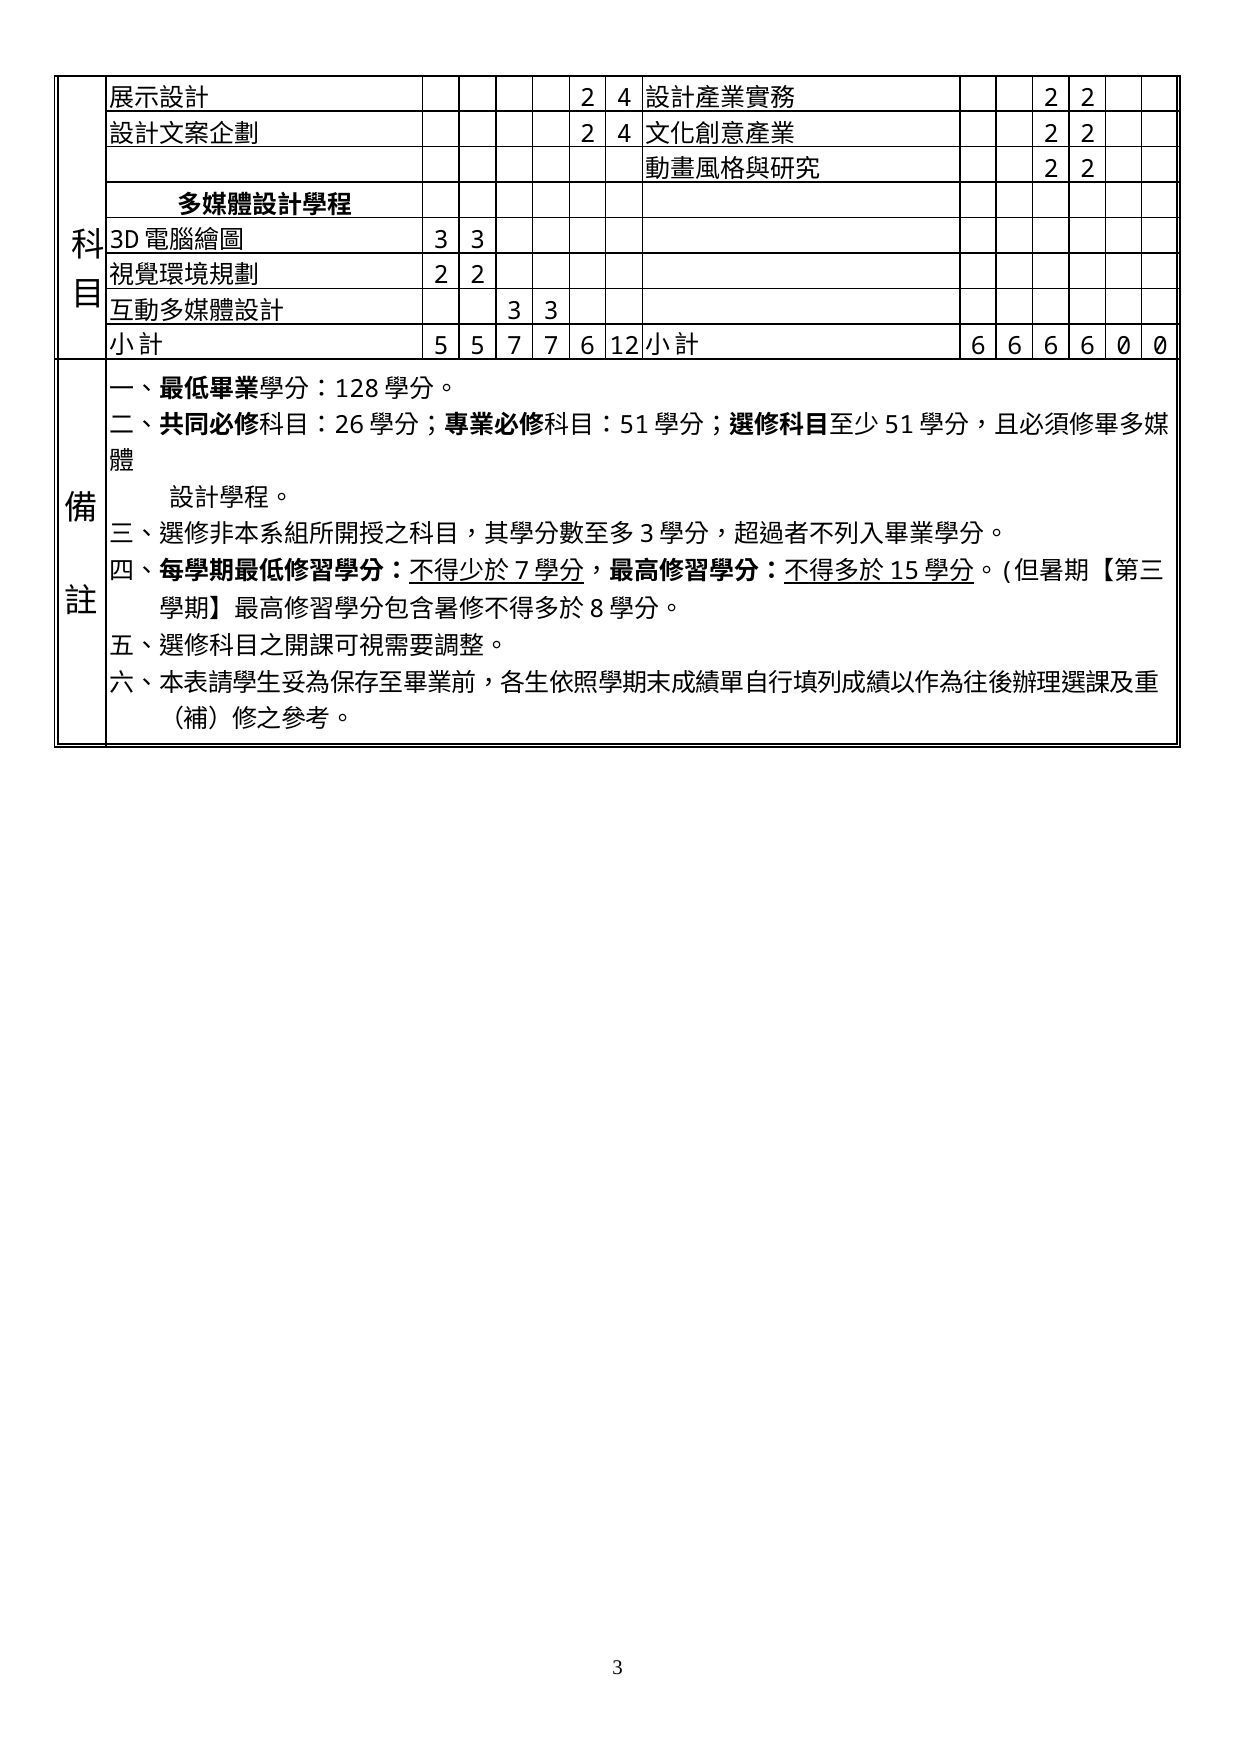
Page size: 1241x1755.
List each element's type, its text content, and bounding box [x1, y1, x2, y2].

table_cell 備 註 [59, 360, 105, 743]
table_cell [107, 147, 422, 181]
table_cell 2 [570, 77, 605, 110]
table_cell [460, 77, 495, 110]
table_cell [997, 254, 1032, 287]
table_cell [961, 289, 995, 323]
table_cell 6 [570, 325, 605, 358]
table_cell [497, 183, 532, 217]
table_cell 0 [1142, 325, 1176, 358]
table_cell [1106, 77, 1141, 110]
table_cell 2 [423, 254, 458, 287]
table_cell [1106, 183, 1141, 217]
table_cell 設計文案企劃 [107, 112, 422, 146]
table_cell [533, 183, 569, 217]
table_cell [997, 289, 1032, 323]
table_cell [1033, 254, 1068, 287]
table_cell [1142, 112, 1176, 146]
table_cell [1033, 183, 1068, 217]
table_cell [606, 254, 642, 287]
table_cell [423, 183, 458, 217]
table_cell 3 [423, 218, 458, 252]
table_cell 4 [606, 112, 642, 146]
table_cell [460, 112, 495, 146]
table_cell [1033, 289, 1068, 323]
table_cell [961, 147, 995, 181]
table_cell [1106, 218, 1141, 252]
table_cell [1142, 147, 1176, 181]
table_cell 互動多媒體設計 [107, 289, 422, 323]
table_cell [423, 289, 458, 323]
table_cell [606, 147, 642, 181]
table_cell 12 [606, 325, 642, 358]
table_cell 展示設計 [107, 77, 422, 110]
table_cell 6 [997, 325, 1032, 358]
table_cell [497, 147, 532, 181]
table_cell [961, 254, 995, 287]
table_cell [643, 183, 959, 217]
table_cell [1033, 218, 1068, 252]
table_cell 3 [533, 289, 569, 323]
table_cell 視覺環境規劃 [107, 254, 422, 287]
table_cell [533, 218, 569, 252]
table_cell [533, 112, 569, 146]
table_cell 7 [497, 325, 532, 358]
table_cell [1142, 218, 1176, 252]
table_cell 3 [497, 289, 532, 323]
table_cell [497, 254, 532, 287]
table_cell [497, 77, 532, 110]
table_cell 6 [1070, 325, 1105, 358]
table_cell [460, 289, 495, 323]
table_cell 3D電腦繪圖 [107, 218, 422, 252]
table_cell [1106, 112, 1141, 146]
table_cell 多媒體設計學程 [107, 183, 422, 217]
table_cell [1106, 147, 1141, 181]
table_cell [423, 112, 458, 146]
table_cell [643, 254, 959, 287]
table_cell 2 [1070, 77, 1105, 110]
table_cell 3 [460, 218, 495, 252]
table_cell [997, 218, 1032, 252]
table_cell 5 [460, 325, 495, 358]
table_cell [533, 147, 569, 181]
table_cell 文化創意產業 [643, 112, 959, 146]
table_cell [460, 147, 495, 181]
table_cell [460, 183, 495, 217]
table_cell [533, 254, 569, 287]
table_cell [643, 218, 959, 252]
table_cell [1142, 77, 1176, 110]
table_cell 一、最低畢業學分：128學分。 二、共同必修科目：26學分；專業必修科目：51學分；選修科目至少51學分，且必須修畢多媒體 設計學程。 三、選修非本系組所開授之科目，其學分數至多3學分，超過者不列入畢業學分。 四、每學期最低修習學分：不得少於7學分，最高修習學分：不得多於15學分。(但暑期【第三學期】最高修習學分包含暑修不得多於8學分。 五、選修科目之開課可視需要調整。 六、本表請學生妥為保存至畢業前，各生依照學期末成績單自行填列成績以作為往後辦理選課及重（補）修之參考。 [107, 360, 1176, 743]
table_cell 2 [570, 112, 605, 146]
table_cell [497, 218, 532, 252]
table_cell 2 [460, 254, 495, 287]
table_cell [1070, 289, 1105, 323]
table_cell 7 [533, 325, 569, 358]
table_cell 小計 [107, 325, 422, 358]
table_cell [1106, 254, 1141, 287]
table_cell 6 [961, 325, 995, 358]
table_cell [1142, 254, 1176, 287]
table_cell [961, 183, 995, 217]
table_cell [606, 183, 642, 217]
table_cell 2 [1033, 77, 1068, 110]
table_cell [1070, 183, 1105, 217]
table_cell [1142, 183, 1176, 217]
table_cell [997, 183, 1032, 217]
table_cell [570, 183, 605, 217]
table_cell 4 [606, 77, 642, 110]
table_cell [643, 289, 959, 323]
table_cell [533, 77, 569, 110]
table_cell [570, 254, 605, 287]
table_cell 小計 [643, 325, 959, 358]
table_cell [961, 218, 995, 252]
table_cell [1070, 254, 1105, 287]
table_cell [497, 112, 532, 146]
table_cell 2 [1033, 112, 1068, 146]
table_cell 2 [1033, 147, 1068, 181]
table_cell [961, 77, 995, 110]
table_cell [570, 147, 605, 181]
table_cell [606, 289, 642, 323]
table_cell 6 [1033, 325, 1068, 358]
table_cell [997, 147, 1032, 181]
table_cell 動畫風格與研究 [643, 147, 959, 181]
table_cell [1142, 289, 1176, 323]
table_cell [570, 289, 605, 323]
table_cell [1070, 218, 1105, 252]
table_cell [606, 218, 642, 252]
table_cell [1106, 289, 1141, 323]
table_cell 5 [423, 325, 458, 358]
table_cell [961, 112, 995, 146]
table_cell [423, 147, 458, 181]
table_cell [423, 77, 458, 110]
table_cell 設計產業實務 [643, 77, 959, 110]
table_cell [570, 218, 605, 252]
table_cell 科目 [59, 77, 105, 358]
table_cell [997, 112, 1032, 146]
table_cell [997, 77, 1032, 110]
table_cell 2 [1070, 147, 1105, 181]
table_cell 0 [1106, 325, 1141, 358]
table_cell 2 [1070, 112, 1105, 146]
